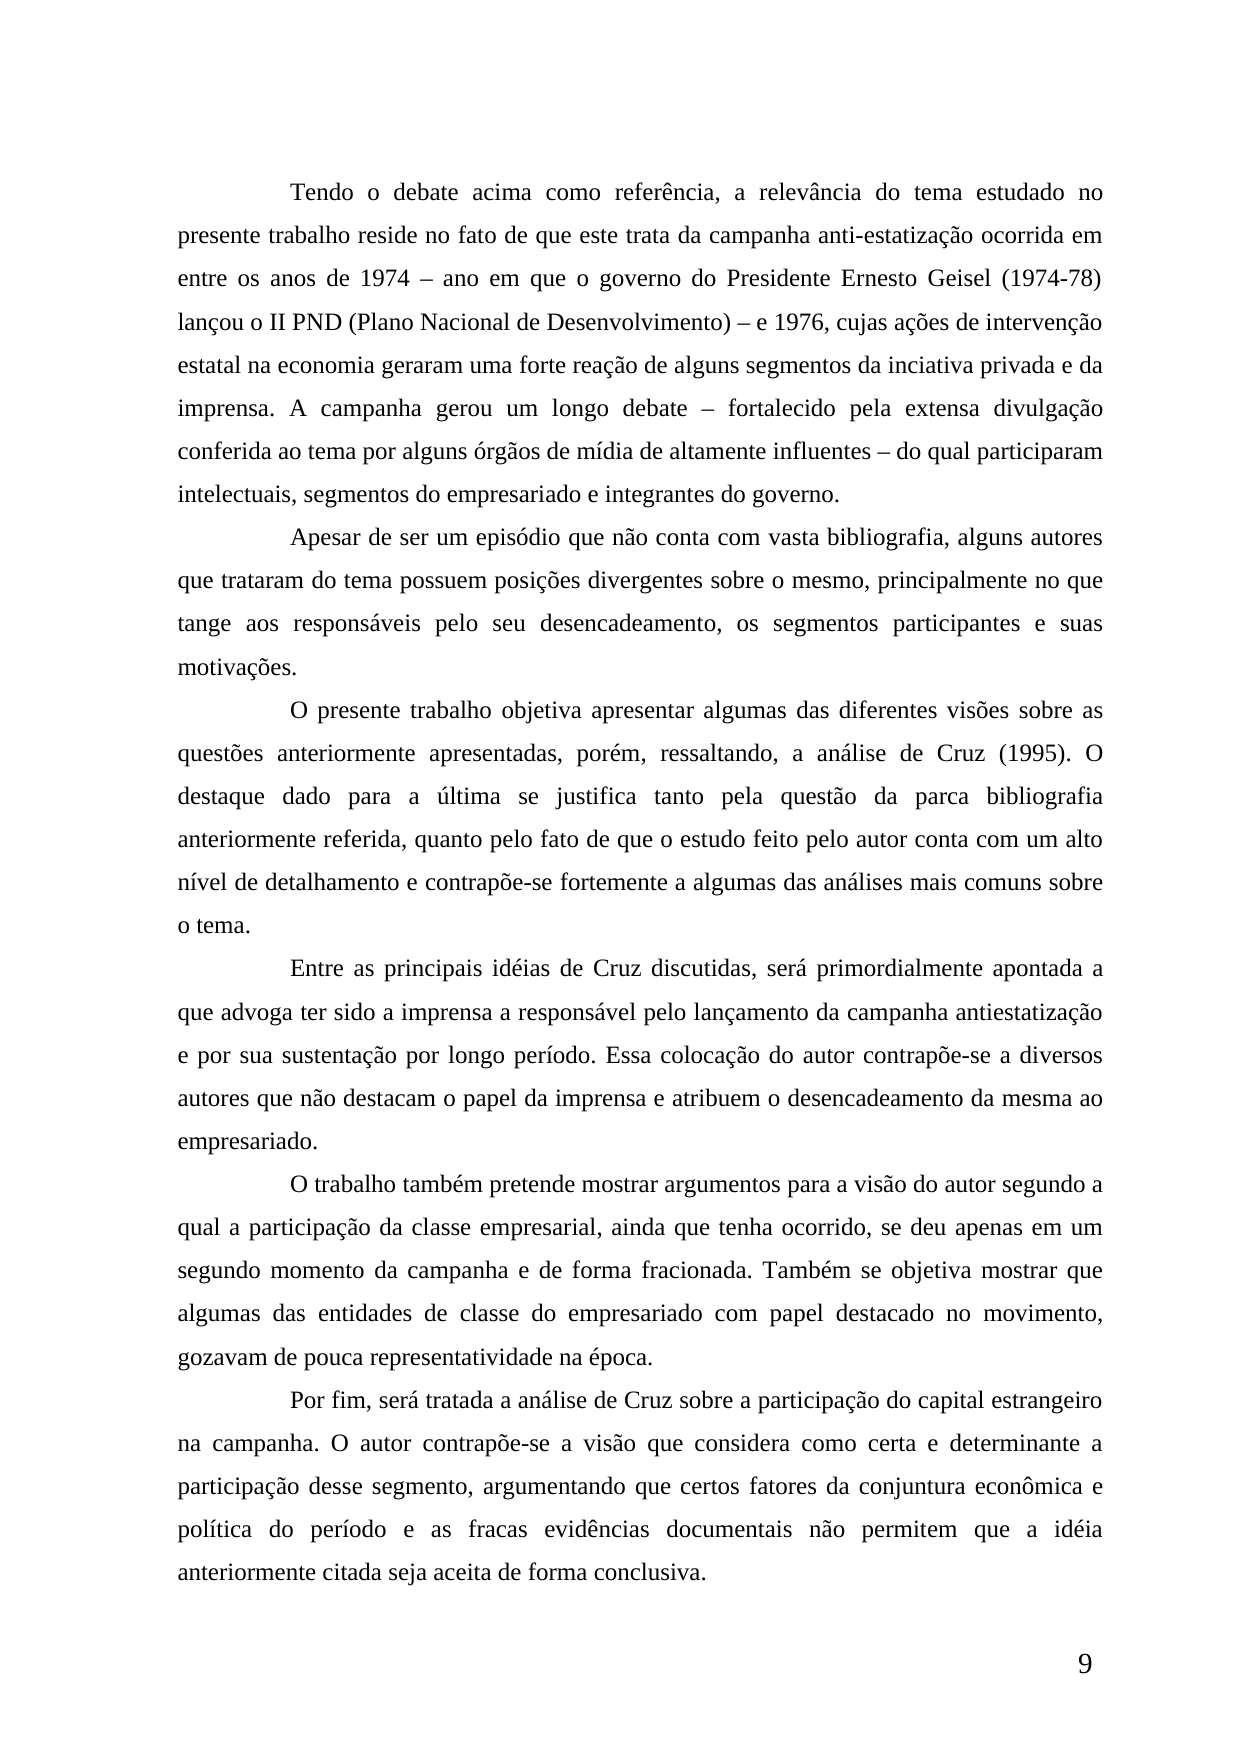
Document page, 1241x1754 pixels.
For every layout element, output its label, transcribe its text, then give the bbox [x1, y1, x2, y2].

text O presente trabalho objetiva apresentar algumas das diferentes visões sobre as questões anteriormente apresentadas, porém, ressaltando, a análise de Cruz (1995). O destaque dado para a última se justifica tanto pela questão da parca bibliografia anteriormente referida, quanto pelo fato de que o estudo feito pelo autor conta com um alto nível de detalhamento e contrapõe-se fortemente a algumas das análises mais comuns sobre o tema. [177, 695, 1104, 939]
text Por fim, será tratada a análise de Cruz sobre a participação do capital estrangeiro na campanha. O autor contrapõe-se a visão que considera como certa e determinante a participação desse segmento, argumentando que certos fatores da conjuntura econômica e política do período e as fracas evidências documentais não permitem que a idéia anteriormente citada seja aceita de forma conclusiva. [177, 1385, 1104, 1586]
text Tendo o debate acima como referência, a relevância do tema estudado no presente trabalho reside no fato de que este trata da campanha anti-estatização ocorrida em entre os anos de 1974 – ano em que o governo do Presidente Ernesto Geisel (1974-78) lançou o II PND (Plano Nacional de Desenvolvimento) – e 1976, cujas ações de intervenção estatal na economia geraram uma forte reação de alguns segmentos da inciativa privada e da imprensa. A campanha gerou um longo debate – fortalecido pela extensa divulgação conferida ao tema por alguns órgãos de mídia de altamente influentes – do qual participaram intelectuais, segmentos do empresariado e integrantes do governo. [177, 177, 1104, 508]
text O trabalho também pretende mostrar argumentos para a visão do autor segundo a qual a participação da classe empresarial, ainda que tenha ocorrido, se deu apenas em um segundo momento da campanha e de forma fracionada. Também se objetiva mostrar que algumas das entidades de classe do empresariado com papel destacado no movimento, gozavam de pouca representatividade na época. [177, 1169, 1104, 1370]
text Entre as principais idéias de Cruz discutidas, será primordialmente apontada a que advoga ter sido a imprensa a responsável pelo lançamento da campanha antiestatização e por sua sustentação por longo período. Essa colocação do autor contrapõe-se a diversos autores que não destacam o papel da imprensa e atribuem o desencadeamento da mesma ao empresariado. [177, 953, 1104, 1155]
text Apesar de ser um episódio que não conta com vasta bibliografia, alguns autores que trataram do tema possuem posições divergentes sobre o mesmo, principalmente no que tange aos responsáveis pelo seu desencadeamento, os segmentos participantes e suas motivações. [177, 522, 1104, 680]
